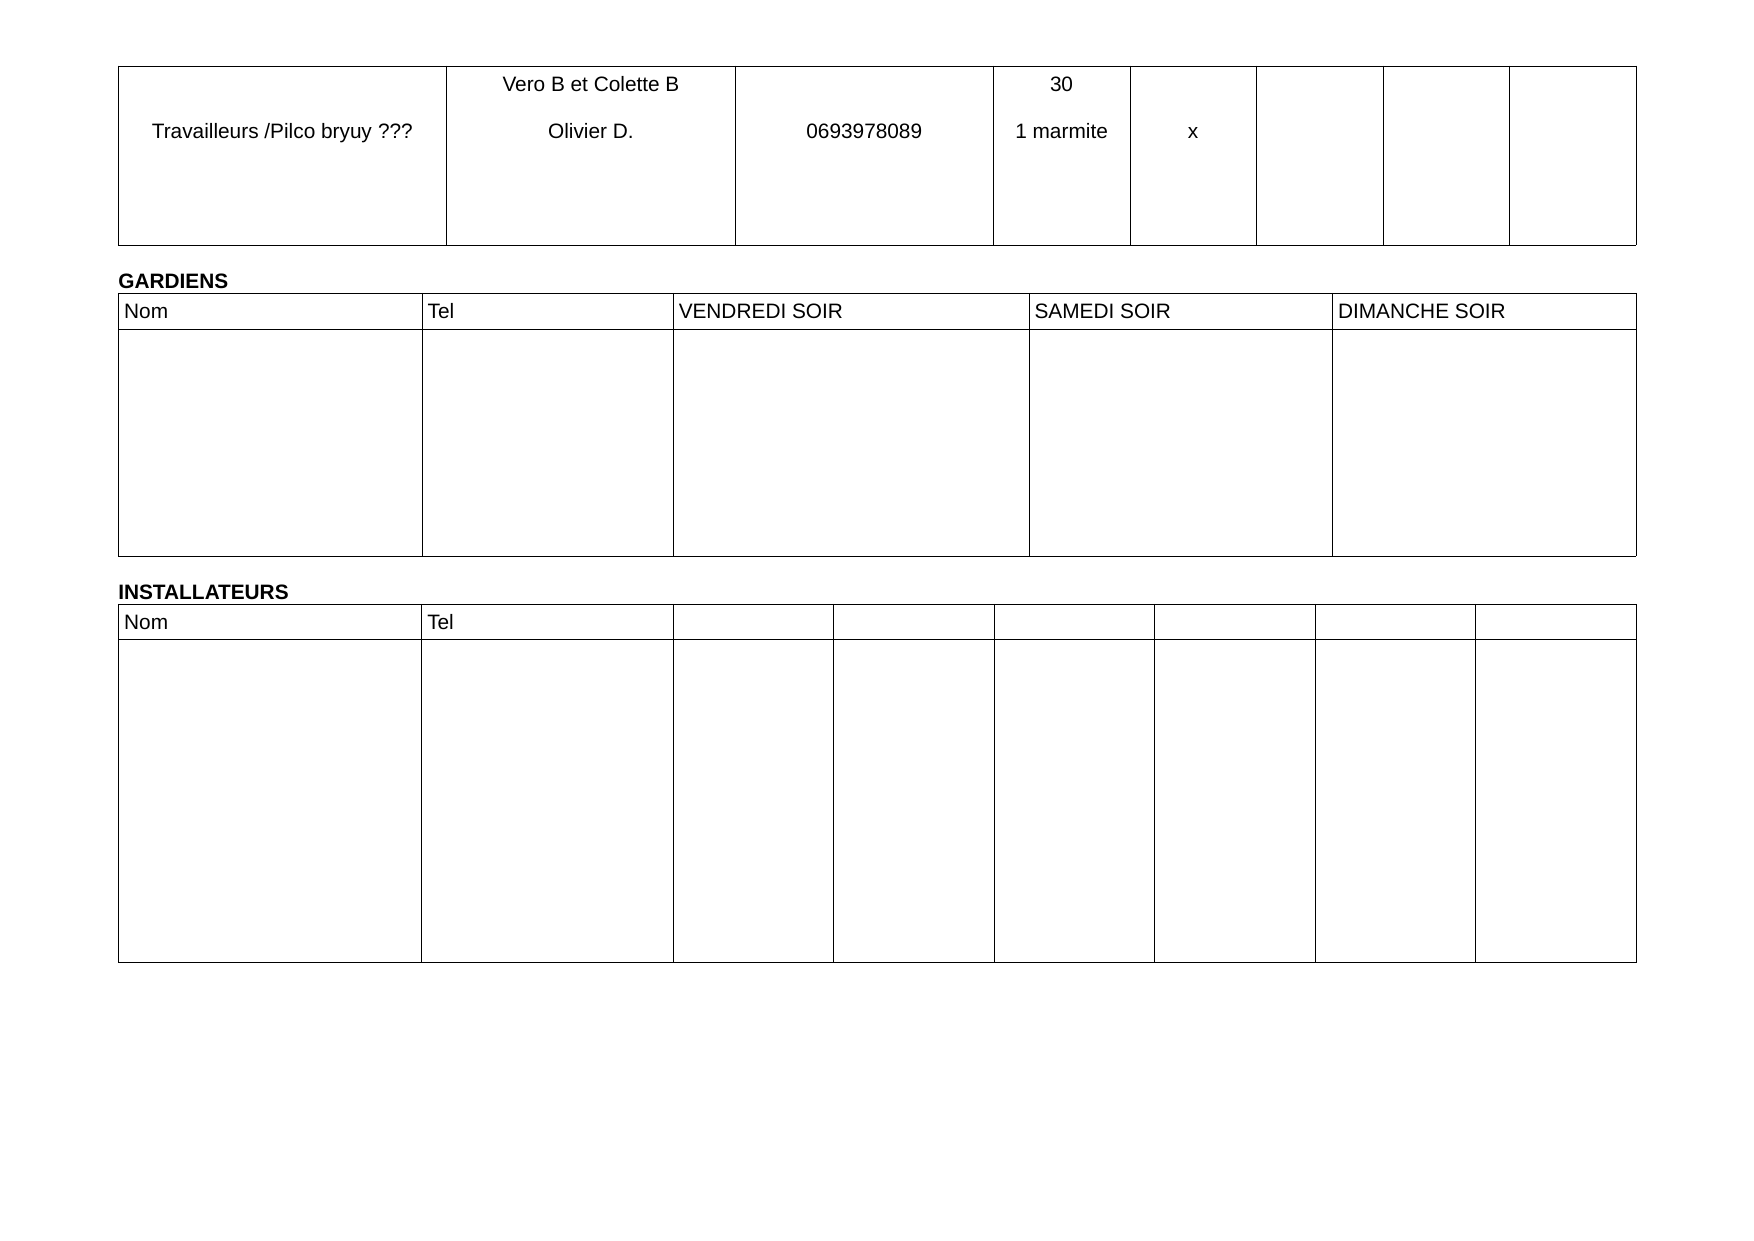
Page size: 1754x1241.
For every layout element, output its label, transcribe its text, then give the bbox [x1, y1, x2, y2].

table_header [995, 605, 1154, 639]
table_cell [1333, 330, 1636, 556]
table_cell Vero B et Colette B Olivier D. [447, 67, 735, 245]
table_cell 30 1 marmite [994, 67, 1130, 245]
table_header VENDREDI SOIR [674, 294, 1029, 328]
text GARDIENS [118, 269, 1636, 293]
table_header [1155, 605, 1315, 639]
table_cell [674, 330, 1029, 556]
table_cell [995, 640, 1154, 962]
table_cell Travailleurs /Pilco bryuy ??? [119, 67, 446, 245]
table_cell [1155, 640, 1315, 962]
table_header [1476, 605, 1636, 639]
table_cell [1316, 640, 1475, 962]
table_header Tel [423, 294, 673, 328]
table_header [834, 605, 994, 639]
table_cell [1257, 67, 1383, 245]
text INSTALLATEURS [118, 580, 1636, 604]
table_cell 0693978089 [736, 67, 993, 245]
table_header Nom [119, 294, 422, 328]
table_cell [1476, 640, 1636, 962]
table_cell [674, 640, 833, 962]
table_header SAMEDI SOIR [1030, 294, 1332, 328]
table_cell [423, 330, 673, 556]
table_cell [119, 330, 422, 556]
table_cell [1384, 67, 1509, 245]
table_cell [834, 640, 994, 962]
table_header Nom [119, 605, 421, 639]
table_cell x [1131, 67, 1256, 245]
table_cell [1030, 330, 1332, 556]
table_cell [1510, 67, 1636, 245]
table_cell [422, 640, 673, 962]
table_header Tel [422, 605, 673, 639]
table_header [1316, 605, 1475, 639]
table_header DIMANCHE SOIR [1333, 294, 1636, 328]
table_cell [119, 640, 421, 962]
table_header [674, 605, 833, 639]
